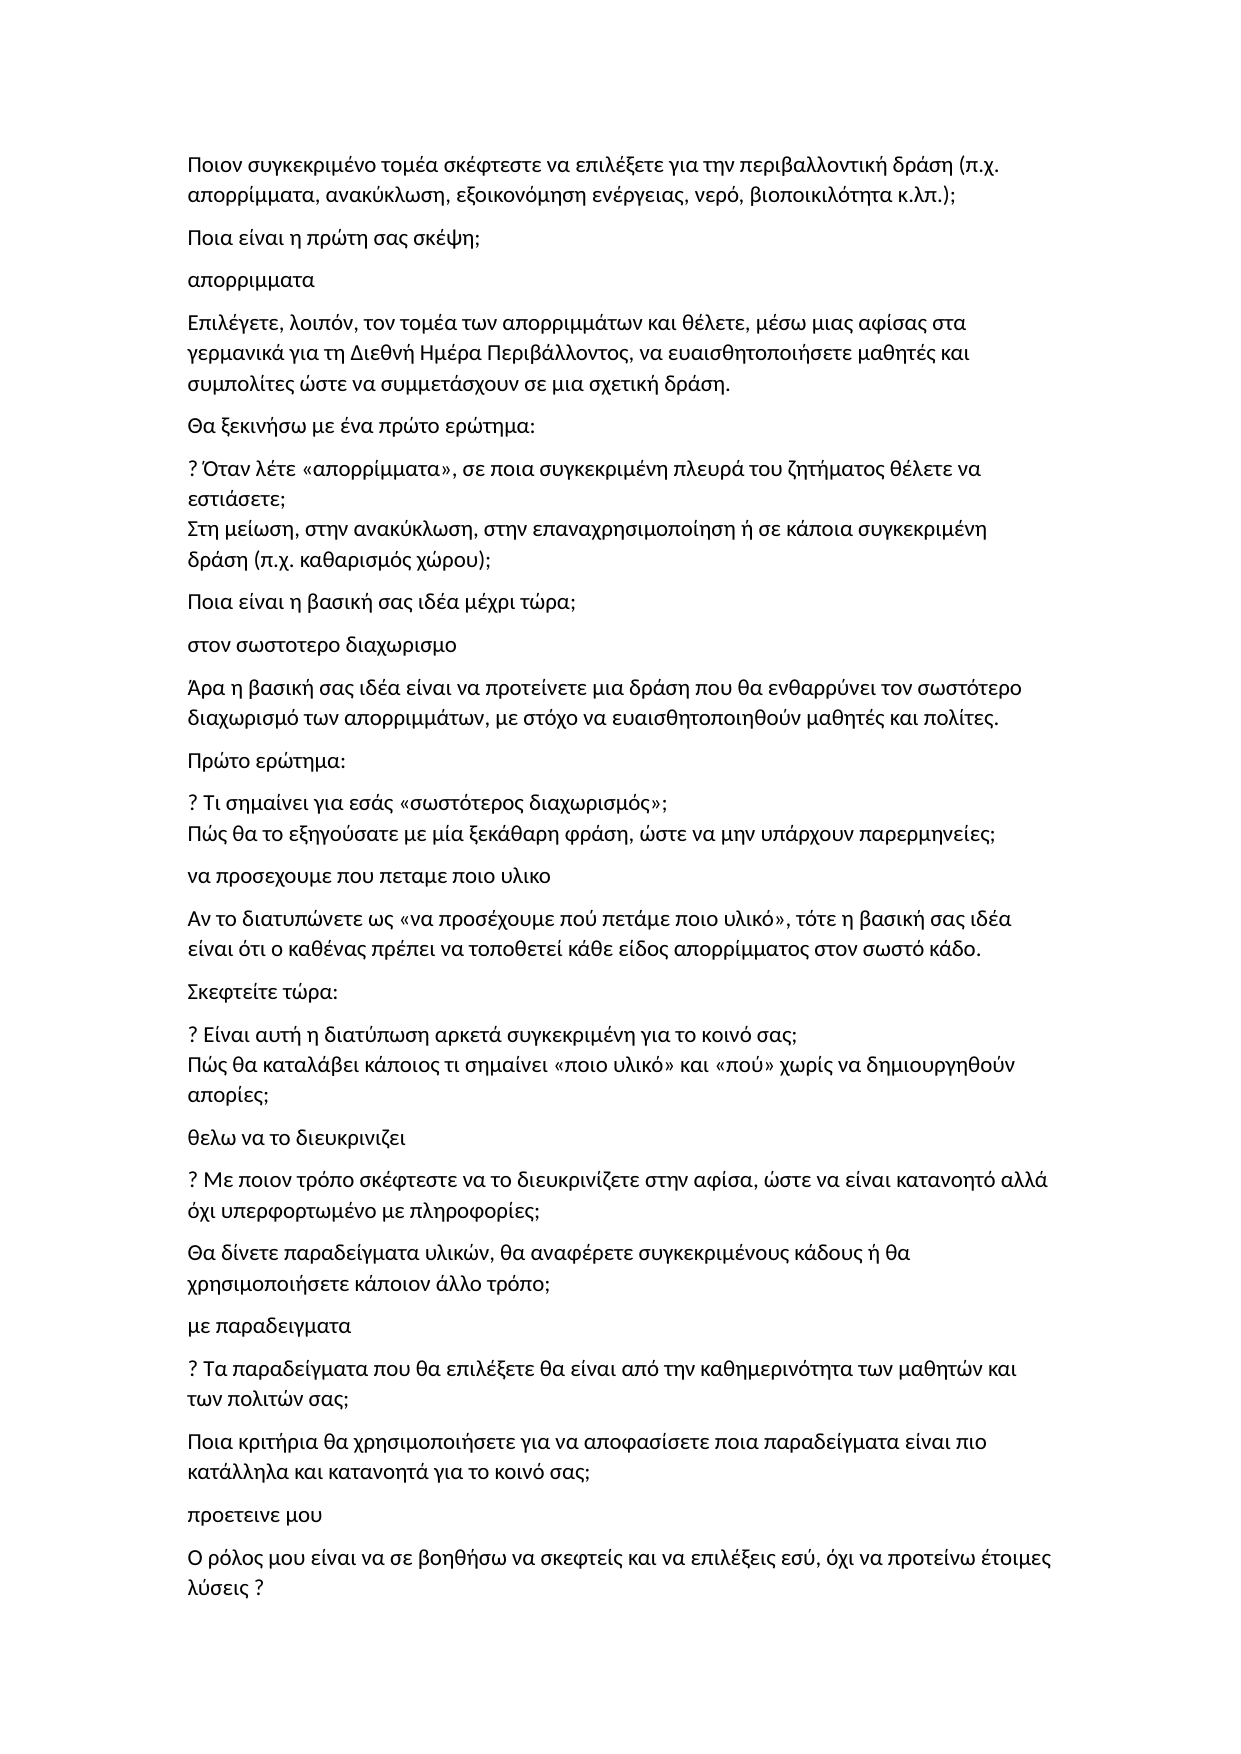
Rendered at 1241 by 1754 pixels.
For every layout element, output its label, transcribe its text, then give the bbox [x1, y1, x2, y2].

text Ο ρόλος μου είναι να σε βοηθήσω να σκεφτείς και να επιλέξεις εσύ, όχι να προτείνω έτοιμες λύσεις ? [187, 1543, 1053, 1601]
text στον σωστοτερο διαχωρισμο [187, 630, 1053, 658]
text Αν το διατυπώνετε ως «να προσέχουμε πού πετάμε ποιο υλικό», τότε η βασική σας ιδέα είναι ότι ο καθένας πρέπει να τοποθετεί κάθε είδος απορρίμματος στον σωστό κάδο. [187, 904, 1053, 962]
text θελω να το διευκρινιζει [187, 1123, 1053, 1151]
text Ποια είναι η πρώτη σας σκέψη; [187, 223, 1053, 251]
text απορριμματα [187, 266, 1053, 294]
text ? Τι σημαίνει για εσάς «σωστότερος διαχωρισμός»; Πώς θα το εξηγούσατε με μία ξεκάθαρη φράση, ώστε να μην υπάρχουν παρερμηνείες; [187, 788, 1053, 847]
text ? Με ποιον τρόπο σκέφτεστε να το διευκρινίζετε στην αφίσα, ώστε να είναι κατανοητό αλλά όχι υπερφορτωμένο με πληροφορίες; [187, 1166, 1053, 1224]
text Πρώτο ερώτημα: [187, 746, 1053, 774]
text Ποιον συγκεκριμένο τομέα σκέφτεστε να επιλέξετε για την περιβαλλοντική δράση (π.χ. απορρίμματα, ανακύκλωση, εξοικονόμηση ενέργειας, νερό, βιοποικιλότητα κ.λπ.); [187, 150, 1053, 208]
text Επιλέγετε, λοιπόν, τον τομέα των απορριμμάτων και θέλετε, μέσω μιας αφίσας στα γερμανικά για τη Διεθνή Ημέρα Περιβάλλοντος, να ευαισθητοποιήσετε μαθητές και συμπολίτες ώστε να συμμετάσχουν σε μια σχετική δράση. [187, 308, 1053, 397]
text να προσεχουμε που πεταμε ποιο υλικο [187, 861, 1053, 889]
text ? Είναι αυτή η διατύπωση αρκετά συγκεκριμένη για το κοινό σας; Πώς θα καταλάβει κάποιος τι σημαίνει «ποιο υλικό» και «πού» χωρίς να δημιουργηθούν απορίες; [187, 1020, 1053, 1108]
text Ποια κριτήρια θα χρησιμοποιήσετε για να αποφασίσετε ποια παραδείγματα είναι πιο κατάλληλα και κατανοητά για το κοινό σας; [187, 1427, 1053, 1485]
text Ποια είναι η βασική σας ιδέα μέχρι τώρα; [187, 587, 1053, 616]
text προετεινε μου [187, 1500, 1053, 1528]
text Θα δίνετε παραδείγματα υλικών, θα αναφέρετε συγκεκριμένους κάδους ή θα χρησιμοποιήσετε κάποιον άλλο τρόπο; [187, 1238, 1053, 1297]
text Θα ξεκινήσω με ένα πρώτο ερώτημα: [187, 411, 1053, 439]
text Άρα η βασική σας ιδέα είναι να προτείνετε μια δράση που θα ενθαρρύνει τον σωστότερο διαχωρισμό των απορριμμάτων, με στόχο να ευαισθητοποιηθούν μαθητές και πολίτες. [187, 673, 1053, 731]
text ? Όταν λέτε «απορρίμματα», σε ποια συγκεκριμένη πλευρά του ζητήματος θέλετε να εστιάσετε; Στη μείωση, στην ανακύκλωση, στην επαναχρησιμοποίηση ή σε κάποια συγκεκριμένη δράση (π.χ. καθαρισμός χώρου); [187, 454, 1053, 573]
text Σκεφτείτε τώρα: [187, 977, 1053, 1005]
text ? Τα παραδείγματα που θα επιλέξετε θα είναι από την καθημερινότητα των μαθητών και των πολιτών σας; [187, 1354, 1053, 1412]
text με παραδειγματα [187, 1311, 1053, 1339]
